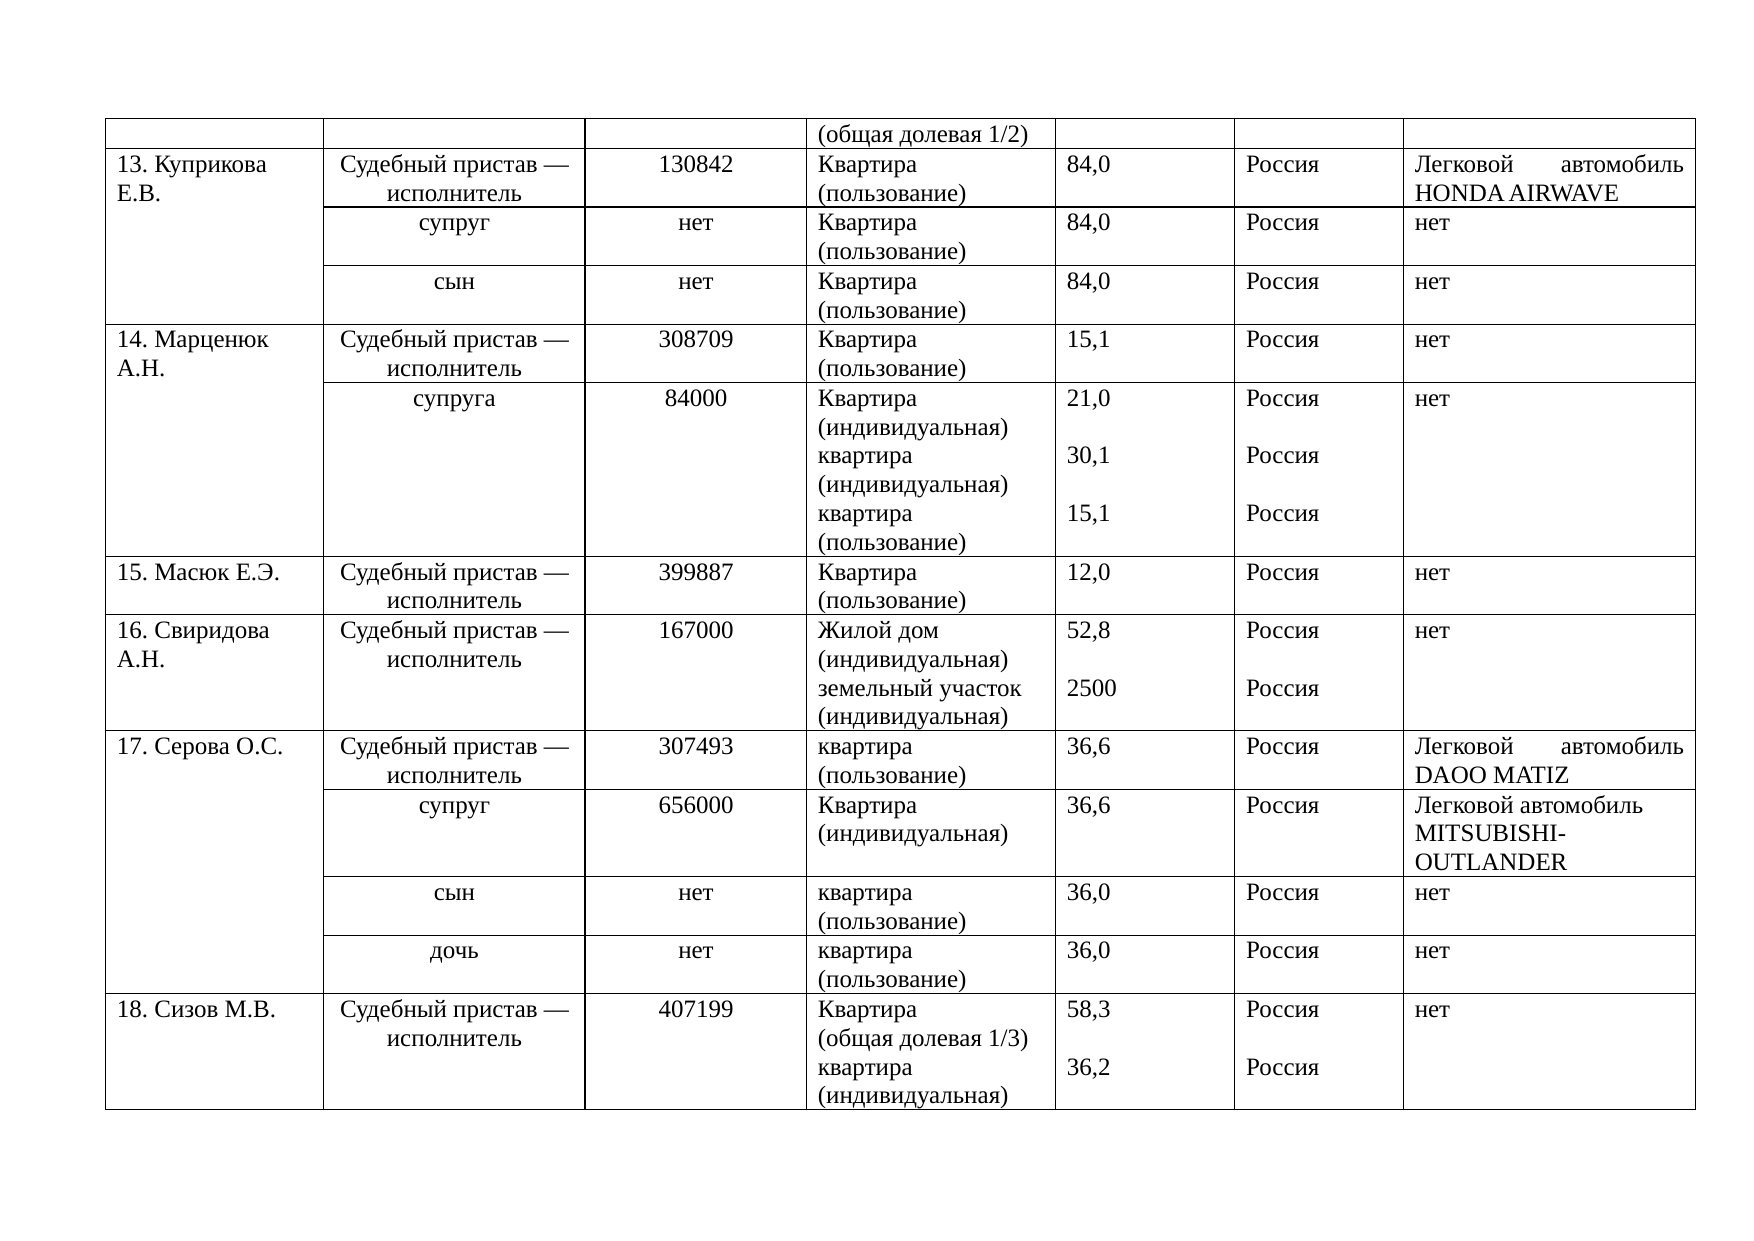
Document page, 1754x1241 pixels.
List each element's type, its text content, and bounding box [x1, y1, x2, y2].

table_cell Россия [1235, 731, 1403, 789]
table_cell нет [1404, 383, 1695, 556]
table_cell нет [586, 208, 806, 265]
table_cell 52,8 2500 [1056, 615, 1234, 730]
table_cell Россия [1235, 149, 1403, 206]
table_cell 407199 [586, 994, 806, 1109]
table_cell Квартира (пользование) [807, 557, 1055, 614]
table_cell 656000 [586, 790, 806, 876]
table_cell Судебный пристав — исполнитель [324, 731, 584, 789]
table_cell Квартира (пользование) [807, 149, 1055, 206]
table_cell [106, 119, 323, 148]
table_cell нет [1404, 994, 1695, 1109]
table_cell 16. Свиридова А.Н. [106, 615, 323, 730]
table_cell 15,1 [1056, 325, 1234, 382]
table_cell нет [1404, 615, 1695, 730]
table_cell Россия Россия [1235, 994, 1403, 1109]
table_cell Россия [1235, 325, 1403, 382]
table_cell Россия [1235, 266, 1403, 323]
table_cell 15. Масюк Е.Э. [106, 557, 323, 614]
table_cell Россия [1235, 790, 1403, 876]
table_cell нет [1404, 557, 1695, 614]
table_cell нет [1404, 877, 1695, 934]
table_cell [586, 119, 806, 148]
table_cell 36,6 [1056, 790, 1234, 876]
table_cell 36,0 [1056, 877, 1234, 934]
table_cell Квартира (индивидуальная) квартира (индивидуальная) квартира (пользование) [807, 383, 1055, 556]
table_cell 36,0 [1056, 936, 1234, 993]
table_cell 84000 [586, 383, 806, 556]
table_cell 167000 [586, 615, 806, 730]
table_cell супруг [324, 790, 584, 876]
table_cell (общая долевая 1/2) [807, 119, 1055, 148]
table_cell дочь [324, 936, 584, 993]
table_cell Судебный пристав — исполнитель [324, 557, 584, 614]
table_cell Россия [1235, 208, 1403, 265]
table_cell Россия [1235, 877, 1403, 934]
table_cell Жилой дом (индивидуальная) земельный участок (индивидуальная) [807, 615, 1055, 730]
table_cell Россия [1235, 936, 1403, 993]
table_cell Россия Россия Россия [1235, 383, 1403, 556]
table_cell нет [586, 266, 806, 323]
table_cell супруг [324, 208, 584, 265]
table_cell сын [324, 877, 584, 934]
table_cell 12,0 [1056, 557, 1234, 614]
table_cell 36,6 [1056, 731, 1234, 789]
table_cell Россия [1235, 557, 1403, 614]
table_cell Квартира (пользование) [807, 208, 1055, 265]
table_cell нет [1404, 936, 1695, 993]
table_cell квартира (пользование) [807, 731, 1055, 789]
table_cell [1056, 119, 1234, 148]
table_cell [1404, 119, 1695, 148]
table_cell 130842 [586, 149, 806, 206]
table_cell Квартира (общая долевая 1/3) квартира (индивидуальная) [807, 994, 1055, 1109]
table_cell Судебный пристав — исполнитель [324, 615, 584, 730]
table_cell нет [1404, 208, 1695, 265]
table_cell Легковой автомобиль MITSUBISHI-OUTLANDER [1404, 790, 1695, 876]
table_cell нет [1404, 325, 1695, 382]
table_cell нет [586, 936, 806, 993]
table_cell [1235, 119, 1403, 148]
table_cell 399887 [586, 557, 806, 614]
table_cell 308709 [586, 325, 806, 382]
table_cell нет [586, 877, 806, 934]
table_cell 21,0 30,1 15,1 [1056, 383, 1234, 556]
table_cell сын [324, 266, 584, 323]
table_cell 17. Серова О.С. [106, 731, 323, 993]
table_cell 307493 [586, 731, 806, 789]
table_cell [324, 119, 584, 148]
table_cell супруга [324, 383, 584, 556]
table_cell квартира (пользование) [807, 936, 1055, 993]
table_cell 18. Сизов М.В. [106, 994, 323, 1109]
table_cell Россия Россия [1235, 615, 1403, 730]
table_cell Квартира (пользование) [807, 266, 1055, 323]
table_cell нет [1404, 266, 1695, 323]
table_cell Судебный пристав — исполнитель [324, 994, 584, 1109]
table_cell 84,0 [1056, 266, 1234, 323]
table_cell 13. Куприкова Е.В. [106, 149, 323, 323]
table_cell 84,0 [1056, 149, 1234, 206]
table_cell Судебный пристав — исполнитель [324, 149, 584, 206]
table_cell квартира (пользование) [807, 877, 1055, 934]
table_cell Квартира (индивидуальная) [807, 790, 1055, 876]
table_cell Судебный пристав — исполнитель [324, 325, 584, 382]
table_cell 84,0 [1056, 208, 1234, 265]
table_cell Легковой автомобиль DAOO MATIZ [1404, 731, 1695, 789]
table_cell Легковой автомобиль HONDA AIRWAVE [1404, 149, 1695, 206]
table_cell 58,3 36,2 [1056, 994, 1234, 1109]
table_cell 14. Марценюк А.Н. [106, 325, 323, 556]
table_cell Квартира (пользование) [807, 325, 1055, 382]
